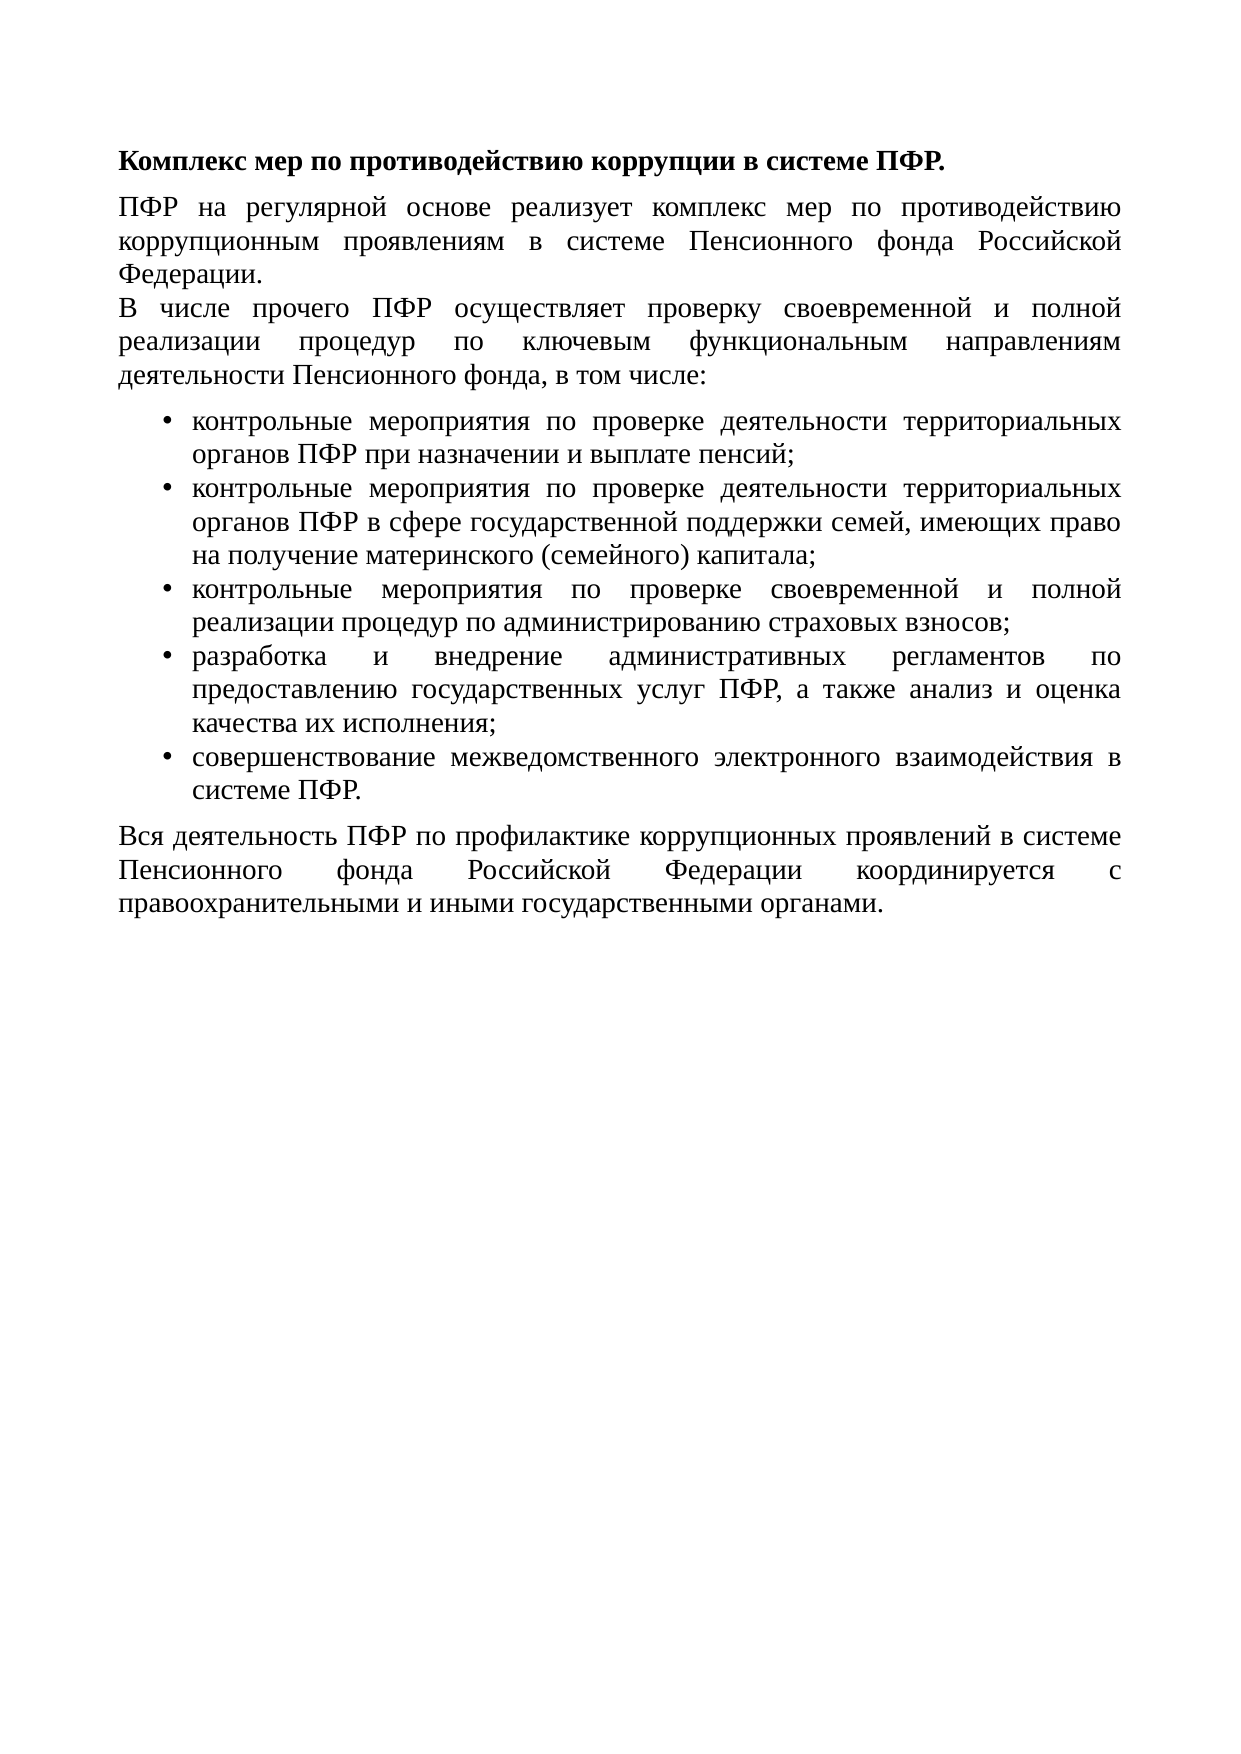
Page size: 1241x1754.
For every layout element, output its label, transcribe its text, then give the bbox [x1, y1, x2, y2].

list совершенствование межведомственного электронного взаимодействия в системе ПФР. [162, 739, 1122, 806]
list разработка и внедрение административных регламентов по предоставлению государственных услуг ПФР, а также анализ и оценка качества их исполнения; [162, 638, 1122, 739]
text ПФР на регулярной основе реализует комплекс мер по противодействию коррупционным проявлениям в системе Пенсионного фонда Российской Федерации. В числе прочего ПФР осуществляет проверку своевременной и полной реализации процедур по ключевым функциональным направлениям деятельности Пенсионного фонда, в том числе: [118, 189, 1122, 390]
text Вся деятельность ПФР по профилактике коррупционных проявлений в системе Пенсионного фонда Российской Федерации координируется с правоохранительными и иными государственными органами. [118, 818, 1122, 919]
subtitle Комплекс мер по противодействию коррупции в системе ПФР. [118, 143, 1122, 177]
list контрольные мероприятия по проверке своевременной и полной реализации процедур по администрированию страховых взносов; [162, 571, 1122, 638]
list контрольные мероприятия по проверке деятельности территориальных органов ПФР в сфере государственной поддержки семей, имеющих право на получение материнского (семейного) капитала; [162, 470, 1122, 571]
list контрольные мероприятия по проверке деятельности территориальных органов ПФР при назначении и выплате пенсий; [162, 403, 1122, 470]
